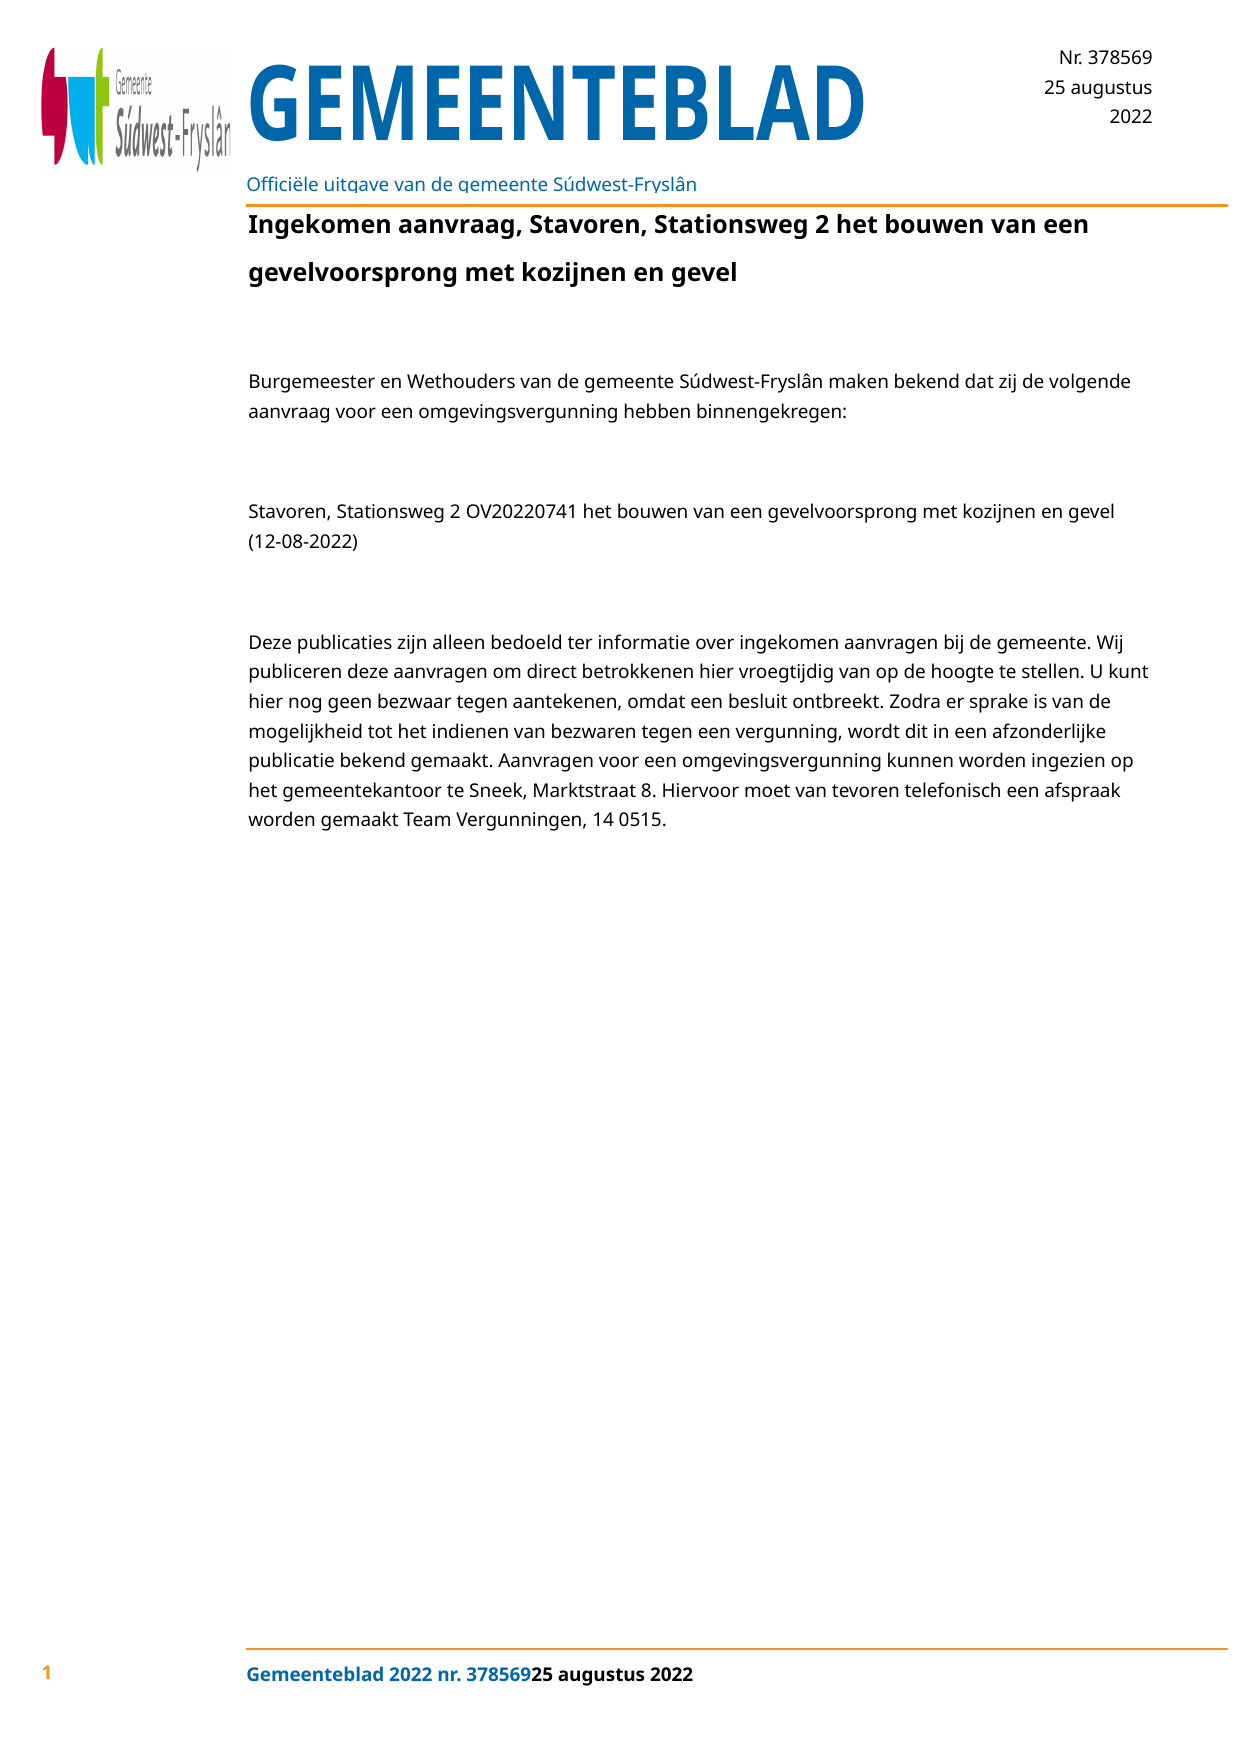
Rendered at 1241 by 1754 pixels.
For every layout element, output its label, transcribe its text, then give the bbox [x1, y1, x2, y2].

text Burgemeester en Wethouders van de gemeente Súdwest-Fryslân maken bekend dat zij de volgende aanvraag voor een omgevingsvergunning hebben binnengekregen: [248, 368, 1152, 424]
text Deze publicaties zijn alleen bedoeld ter informatie over ingekomen aanvragen bij de gemeente. Wij publiceren deze aanvragen om direct betrokkenen hier vroegtijdig van op de hoogte te stellen. U kunt hier nog geen bezwaar tegen aantekenen, omdat een besluit ontbreekt. Zodra er sprake is van de mogelijkheid tot het indienen van bezwaren tegen een vergunning, wordt dit in een afzonderlijke publicatie bekend gemaakt. Aanvragen voor een omgevingsvergunning kunnen worden ingezien op het gemeentekantoor te Sneek, Marktstraat 8. Hiervoor moet van tevoren telefonisch een afspraak worden gemaakt Team Vergunningen, 14 0515. [248, 629, 1152, 832]
picture [41, 47, 231, 172]
text Stavoren, Stationsweg 2 OV20220741 het bouwen van een gevelvoorsprong met kozijnen en gevel (12-08-2022) [248, 499, 1152, 554]
text Ingekomen aanvraag, Stavoren, Stationsweg 2 het bouwen van een gevelvoorsprong met kozijnen en gevel [248, 207, 1152, 288]
